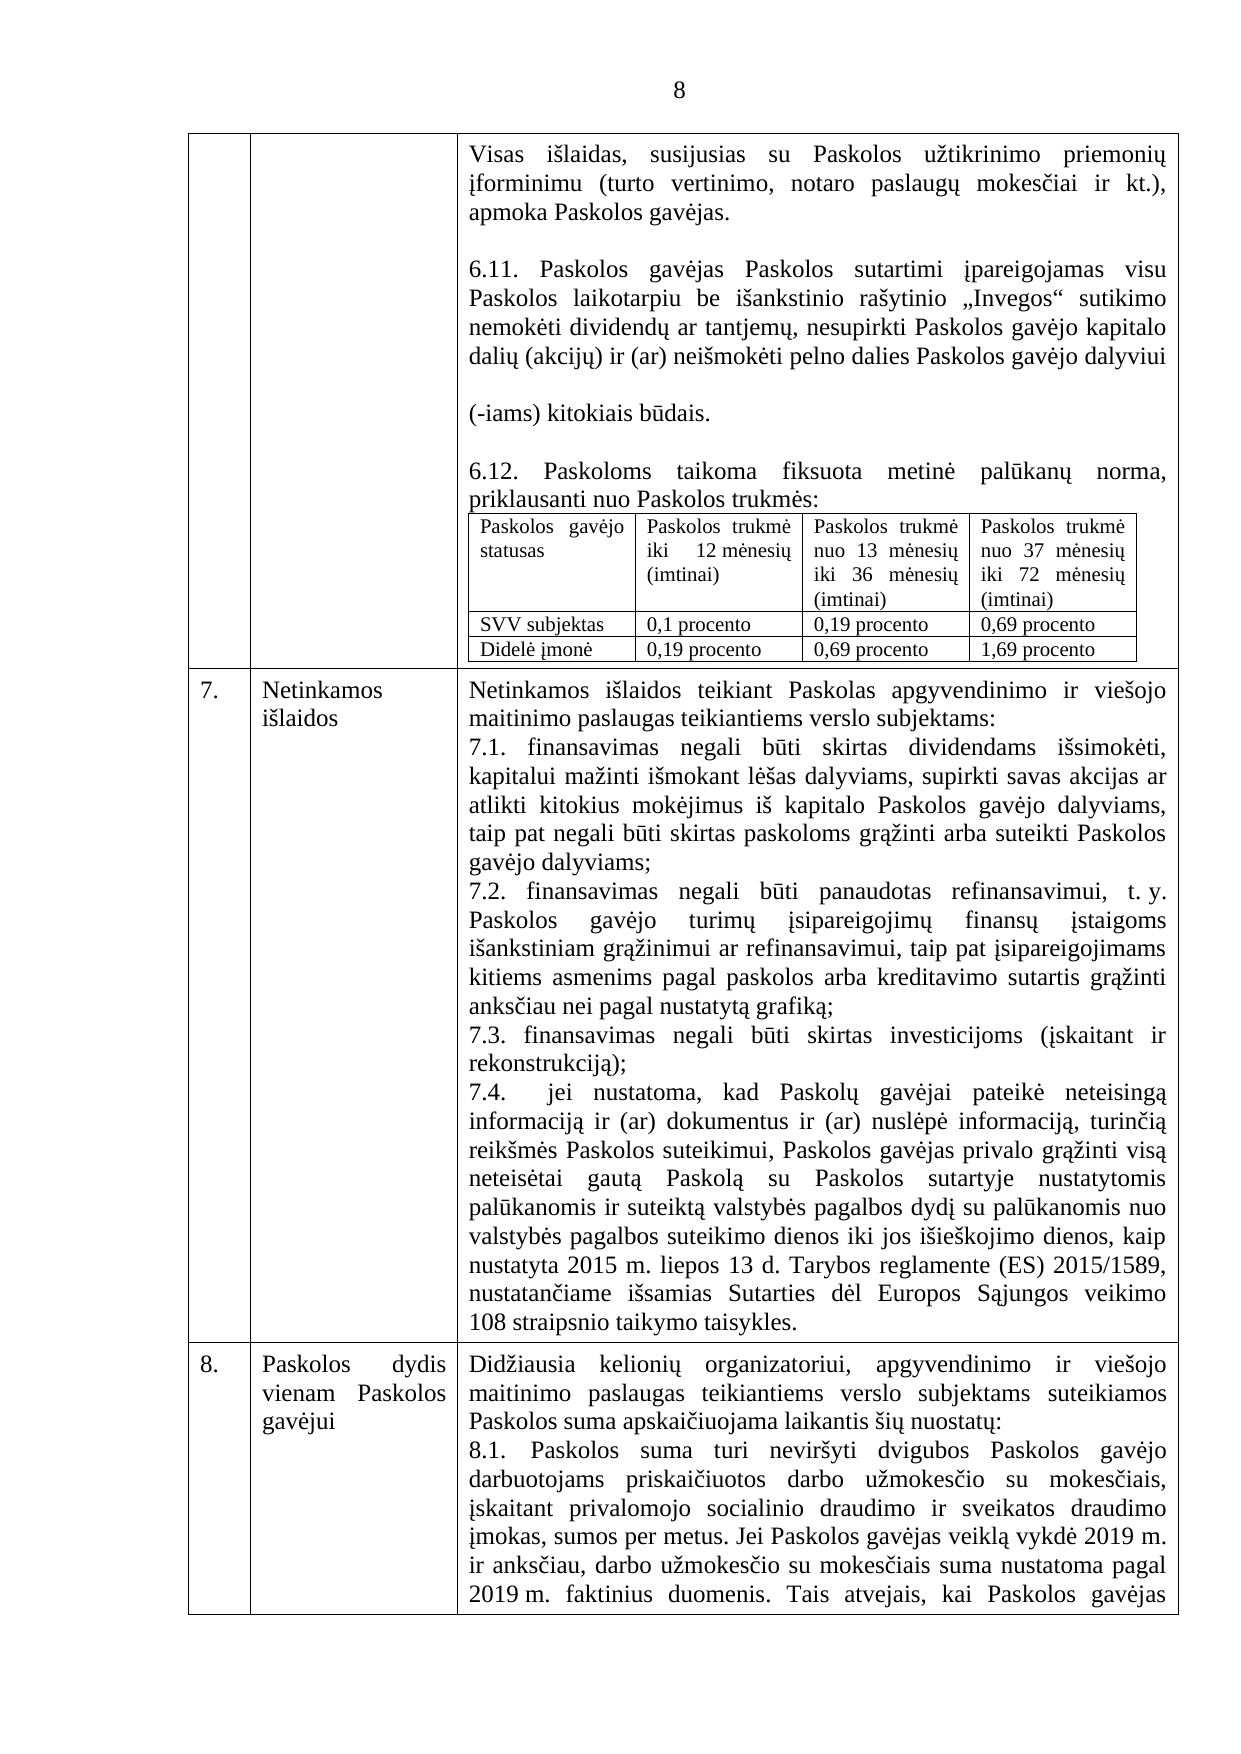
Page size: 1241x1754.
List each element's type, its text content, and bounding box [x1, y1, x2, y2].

table_cell Netinkamos išlaidos teikiant Paskolas apgyvendinimo ir viešojo maitinimo paslaugas teikiantiems verslo subjektams: 7.1. finansavimas negali būti skirtas dividendams išsimokėti, kapitalui mažinti išmokant lėšas dalyviams, supirkti savas akcijas ar atlikti kitokius mokėjimus iš kapitalo Paskolos gavėjo dalyviams, taip pat negali būti skirtas paskoloms grąžinti arba suteikti Paskolos gavėjo dalyviams; 7.2. finansavimas negali būti panaudotas refinansavimui, t. y. Paskolos gavėjo turimų įsipareigojimų finansų įstaigoms išankstiniam grąžinimui ar refinansavimui, taip pat įsipareigojimams kitiems asmenims pagal paskolos arba kreditavimo sutartis grąžinti anksčiau nei pagal nustatytą grafiką; 7.3. finansavimas negali būti skirtas investicijoms (įskaitant ir rekonstrukciją); 7.4. jei nustatoma, kad Paskolų gavėjai pateikė neteisingą informaciją ir (ar) dokumentus ir (ar) nuslėpė informaciją, turinčią reikšmės Paskolos suteikimui, Paskolos gavėjas privalo grąžinti visą neteisėtai gautą Paskolą su Paskolos sutartyje nustatytomis palūkanomis ir suteiktą valstybės pagalbos dydį su palūkanomis nuo valstybės pagalbos suteikimo dienos iki jos išieškojimo dienos, kaip nustatyta 2015 m. liepos 13 d. Tarybos reglamente (ES) 2015/1589, nustatančiame išsamias Sutarties dėl Europos Sąjungos veikimo 108 straipsnio taikymo taisykles. [458, 669, 1178, 1342]
table_cell Visas išlaidas, susijusias su Paskolos užtikrinimo priemonių įforminimu (turto vertinimo, notaro paslaugų mokesčiai ir kt.), apmoka Paskolos gavėjas. 6.11. Paskolos gavėjas Paskolos sutartimi įpareigojamas visu Paskolos laikotarpiu be išankstinio rašytinio „Invegos“ sutikimo nemokėti dividendų ar tantjemų, nesupirkti Paskolos gavėjo kapitalo dalių (akcijų) ir (ar) neišmokėti pelno dalies Paskolos gavėjo dalyviui (-iams) kitokiais būdais. 6.12. Paskoloms taikoma fiksuota metinė palūkanų norma, priklausanti nuo Paskolos trukmės: [458, 134, 1178, 668]
table_cell 0,1 procento [636, 612, 802, 636]
table_cell Didelė įmonė [469, 637, 635, 661]
table_cell 0,19 procento [803, 612, 969, 636]
table_cell 0,19 procento [636, 637, 802, 661]
table_cell Netinkamos išlaidos [251, 669, 457, 1342]
table_cell [251, 134, 457, 668]
table_cell Didžiausia kelionių organizatoriui, apgyvendinimo ir viešojo maitinimo paslaugas teikiantiems verslo subjektams suteikiamos Paskolos suma apskaičiuojama laikantis šių nuostatų: 8.1. Paskolos suma turi neviršyti dvigubos Paskolos gavėjo darbuotojams priskaičiuotos darbo užmokesčio su mokesčiais, įskaitant privalomojo socialinio draudimo ir sveikatos draudimo įmokas, sumos per metus. Jei Paskolos gavėjas veiklą vykdė 2019 m. ir anksčiau, darbo užmokesčio su mokesčiais suma nustatoma pagal 2019 m. faktinius duomenis. Tais atvejais, kai Paskolos gavėjas [458, 1343, 1178, 1614]
table_cell 8. [189, 1343, 250, 1614]
table_header Paskolos trukmė nuo 13 mėnesių iki 36 mėnesių (imtinai) [803, 514, 969, 611]
table_cell SVV subjektas [469, 612, 635, 636]
table_header Paskolos gavėjo statusas [469, 514, 635, 611]
table_header Paskolos trukmė iki 12 mėnesių (imtinai) [636, 514, 802, 611]
table_header Paskolos trukmė nuo 37 mėnesių iki 72 mėnesių (imtinai) [970, 514, 1136, 611]
table_cell 1,69 procento [970, 637, 1136, 661]
table_cell Paskolos dydis vienam Paskolos gavėjui [251, 1343, 457, 1614]
table_cell 0,69 procento [803, 637, 969, 661]
table_cell 7. [189, 669, 250, 1342]
table_cell 0,69 procento [970, 612, 1136, 636]
table_cell [189, 134, 250, 668]
